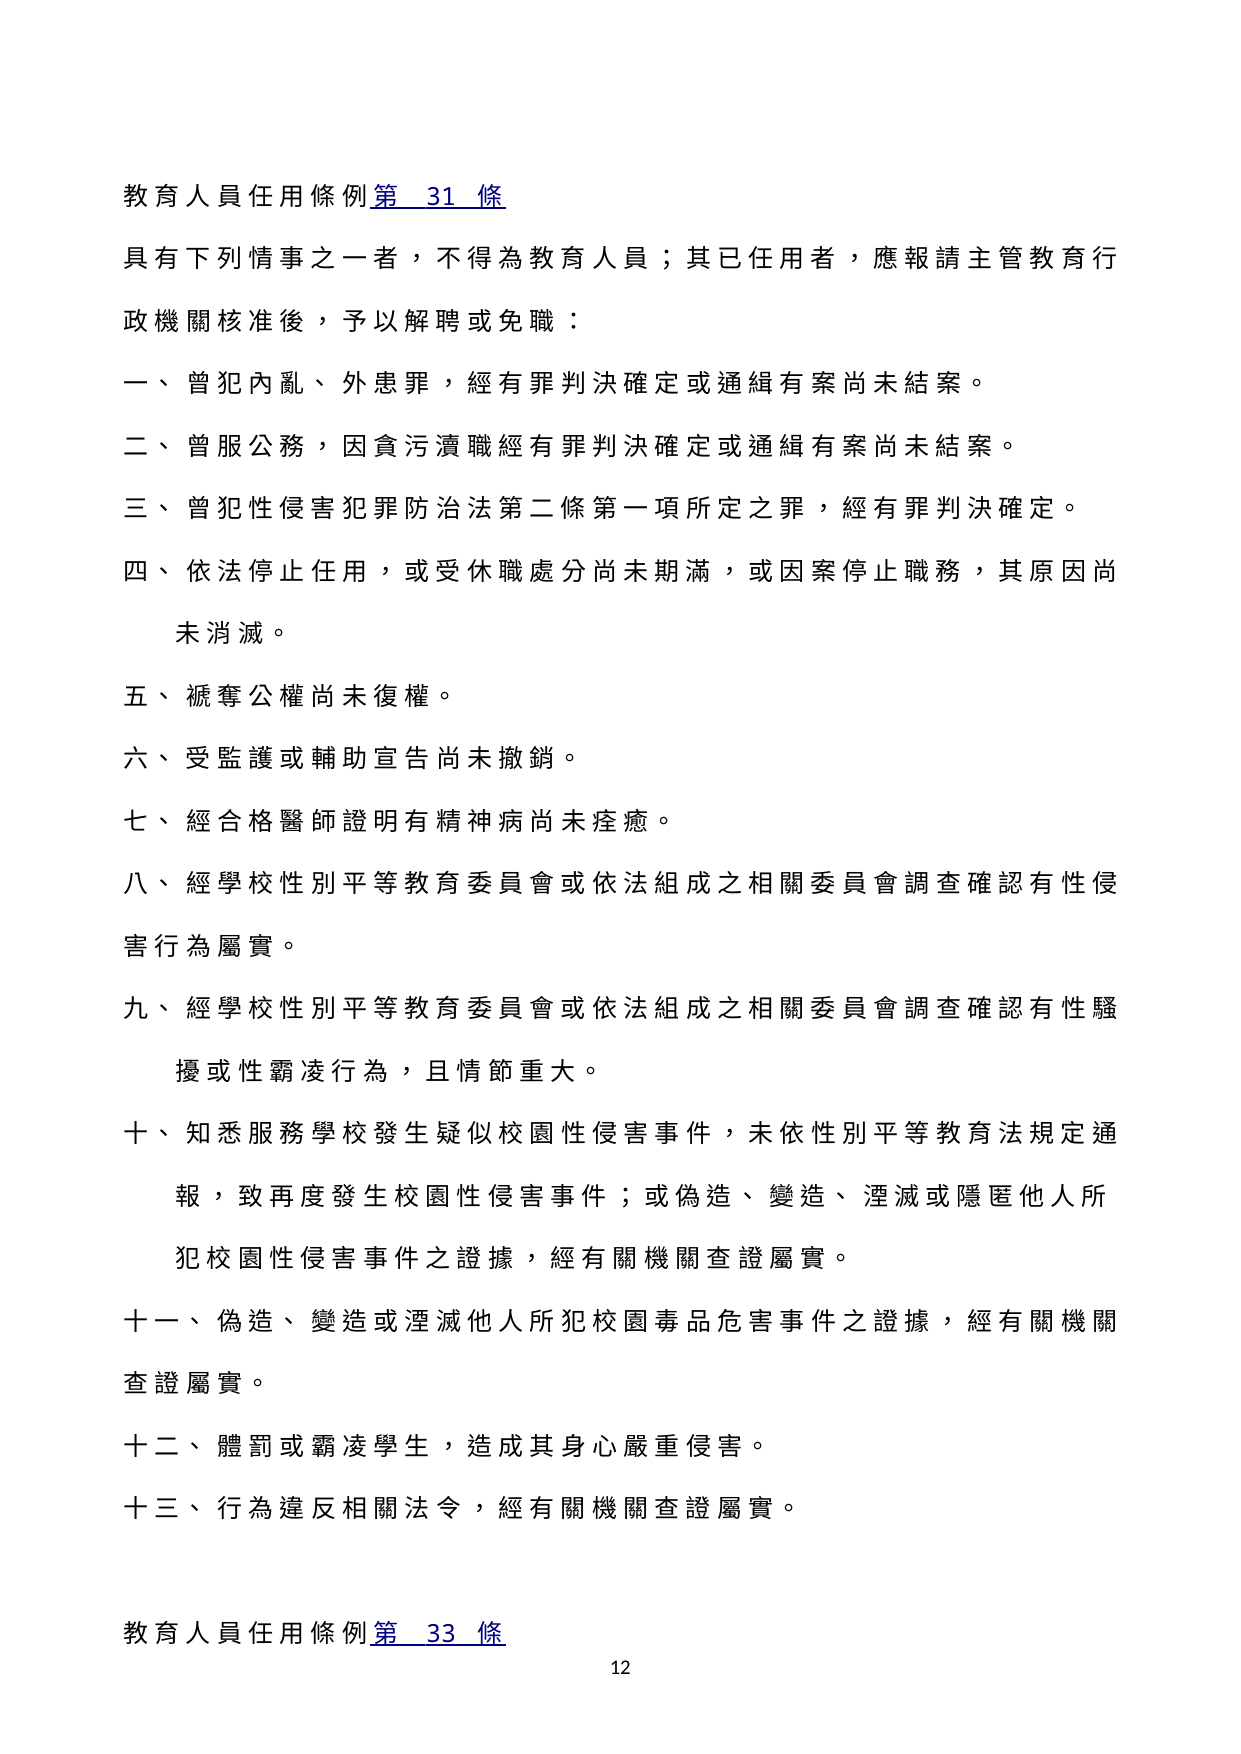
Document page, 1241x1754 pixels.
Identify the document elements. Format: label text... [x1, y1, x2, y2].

text 具有下列情事之一者，不得為教育人員；其已任用者，應報請主管教育行政機關核准後，予以解聘或免職： [120, 215, 1120, 340]
text 十二、體罰或霸凌學生，造成其身心嚴重侵害。 [120, 1402, 1120, 1465]
text 十三、行為違反相關法令，經有關機關查證屬實。 [120, 1465, 1120, 1527]
text 六、受監護或輔助宣告尚未撤銷。 [120, 715, 1120, 777]
text 八、經學校性別平等教育委員會或依法組成之相關委員會調查確認有性侵害行為屬實。 [120, 840, 1120, 965]
text 一、曾犯內亂、外患罪，經有罪判決確定或通緝有案尚未結案。 [120, 340, 1120, 402]
text 三、曾犯性侵害犯罪防治法第二條第一項所定之罪，經有罪判決確定。 [120, 465, 1120, 527]
text 九、經學校性別平等教育委員會或依法組成之相關委員會調查確認有性騷擾或性霸凌行為，且情節重大。 [120, 965, 1120, 1090]
text 教育人員任用條例第 33 條 [120, 1590, 1120, 1652]
text 四、依法停止任用，或受休職處分尚未期滿，或因案停止職務，其原因尚未消滅。 [120, 527, 1120, 652]
text 十、知悉服務學校發生疑似校園性侵害事件，未依性別平等教育法規定通報，致再度發生校園性侵害事件；或偽造、變造、湮滅或隱匿他人所犯校園性侵害事件之證據，經有關機關查證屬實。 [120, 1090, 1120, 1277]
text 七、經合格醫師證明有精神病尚未痊癒。 [120, 777, 1120, 840]
text 教育人員任用條例第 31 條 [120, 152, 1120, 215]
text 十一、偽造、變造或湮滅他人所犯校園毒品危害事件之證據，經有關機關查證屬實。 [120, 1277, 1120, 1402]
text 二、曾服公務，因貪污瀆職經有罪判決確定或通緝有案尚未結案。 [120, 402, 1120, 465]
text 五、褫奪公權尚未復權。 [120, 652, 1120, 715]
